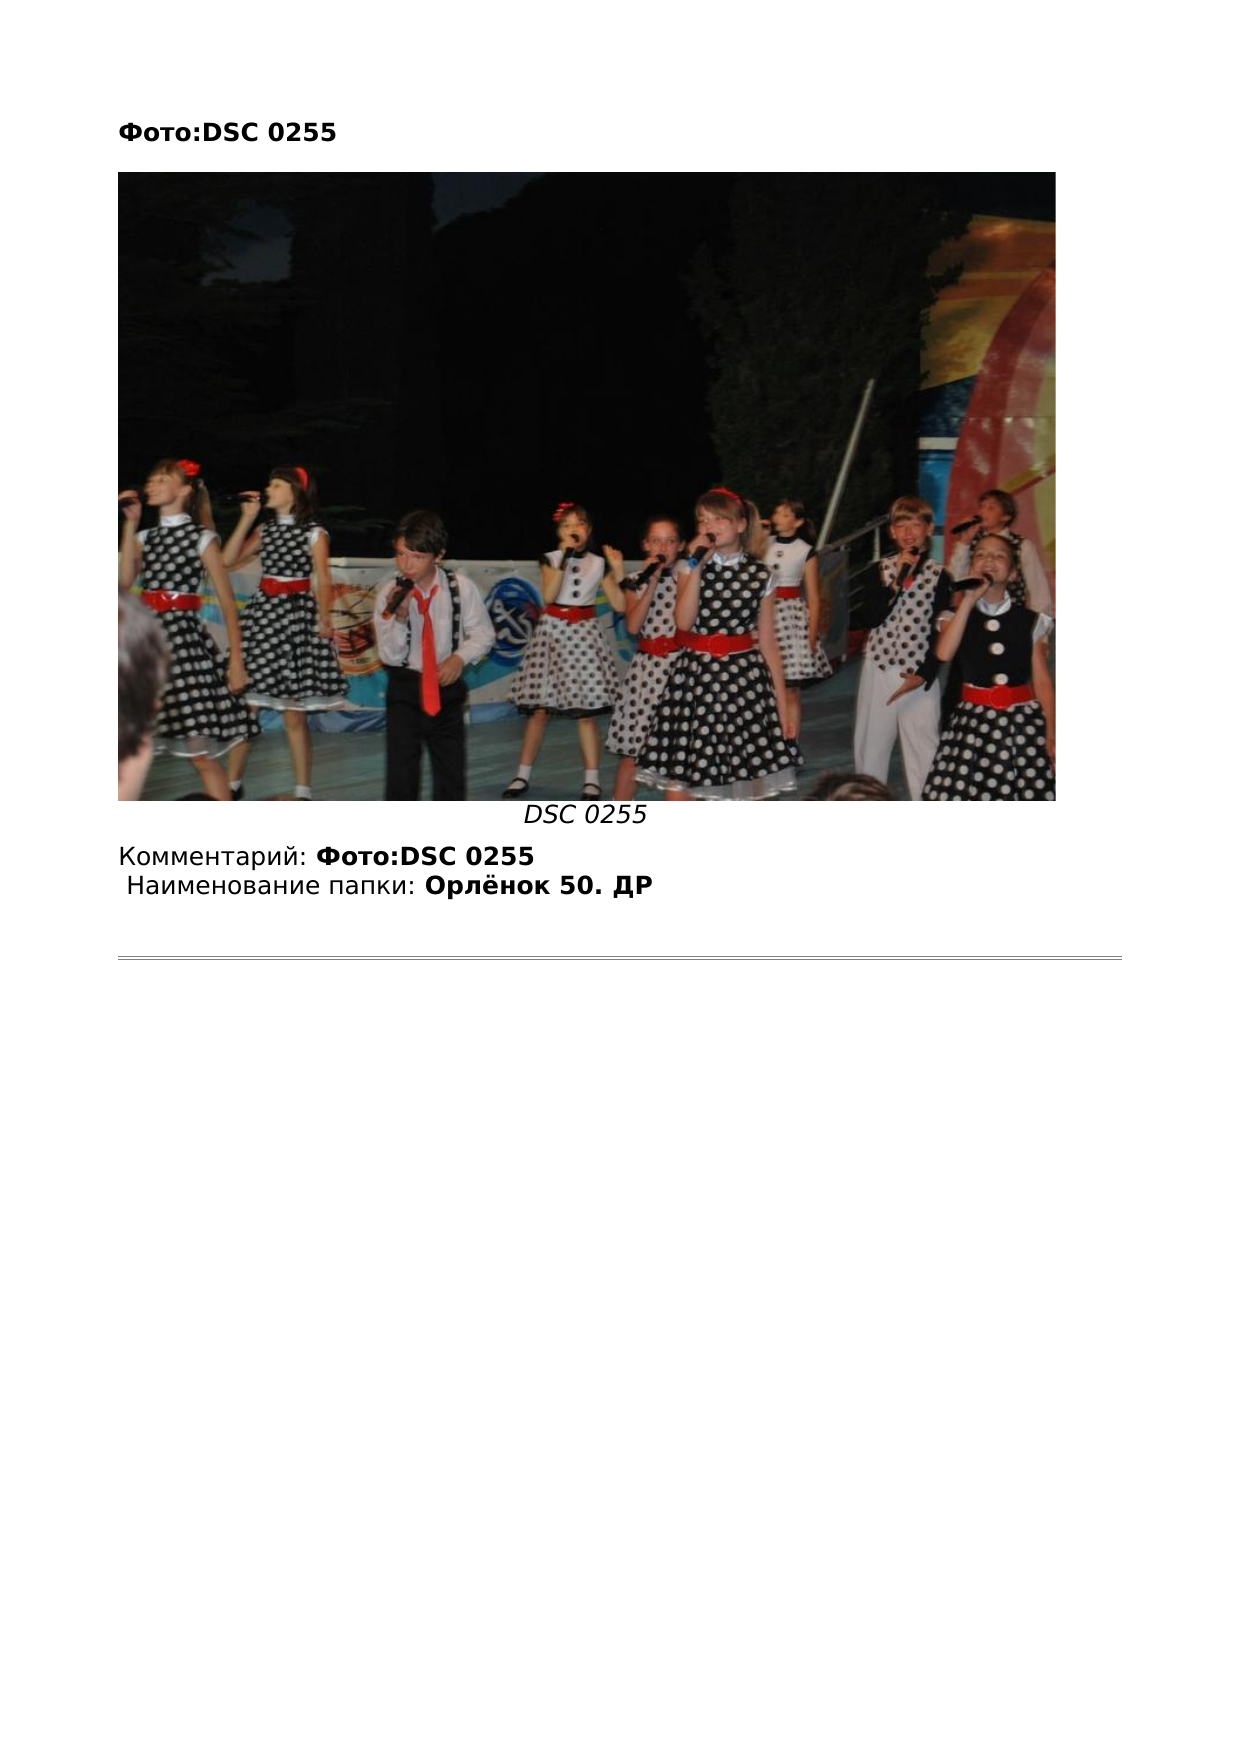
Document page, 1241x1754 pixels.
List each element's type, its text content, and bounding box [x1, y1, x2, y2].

subtitle Фото:DSC 0255 [118, 118, 1122, 147]
picture [118, 172, 1056, 801]
text DSC 0255 [118, 801, 1056, 829]
text Комментарий: Фото:DSC 0255 Наименование папки: Орлёнок 50. ДР [118, 842, 1122, 929]
